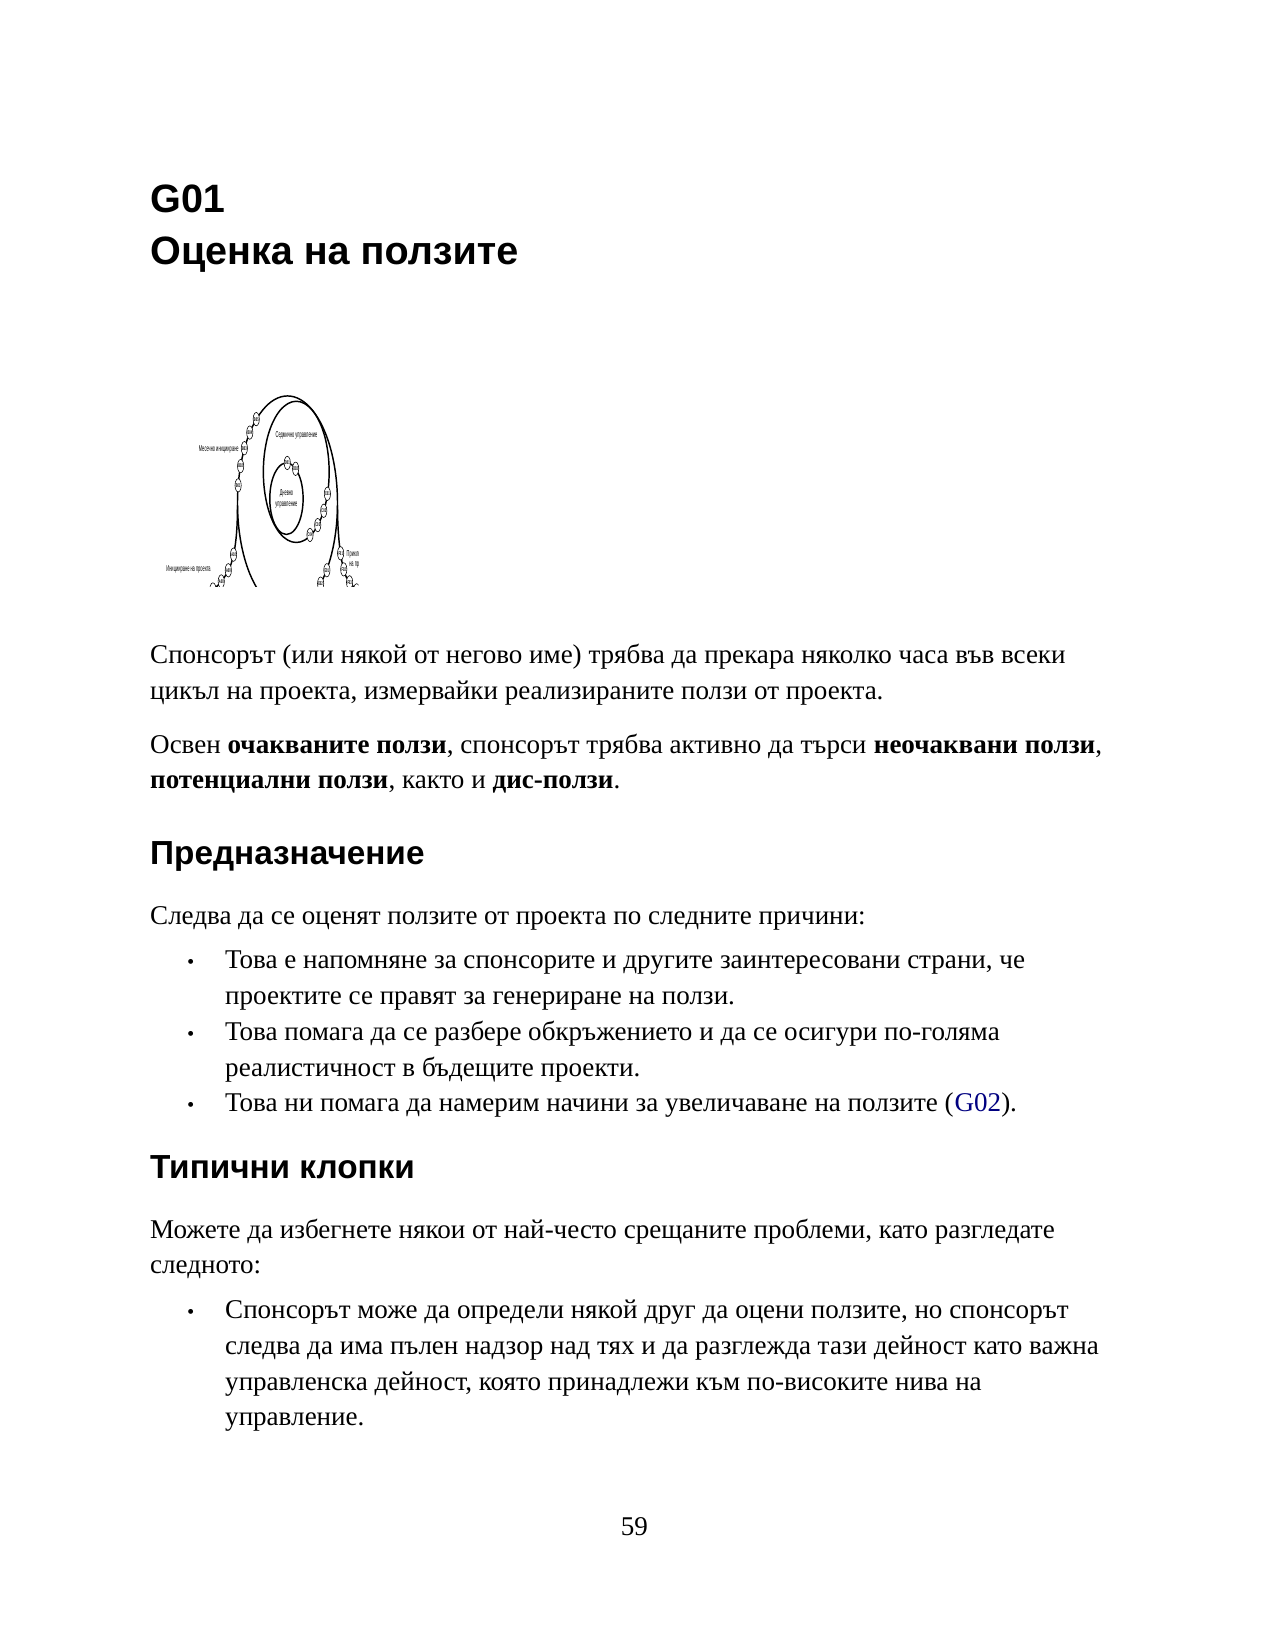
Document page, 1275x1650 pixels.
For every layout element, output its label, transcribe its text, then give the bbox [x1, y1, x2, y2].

subtitle G01 Оценка на ползите [150, 175, 1125, 273]
list Спонсорът може да определи някой друг да оцени ползите, но спонсорът следва да има пълен надзор над тях и да разглежда тази дейност като важна управленска дейност, която принадлежи към по-високите нива на управление. [187, 1293, 1125, 1431]
text Освен очакваните ползи, спонсорът трябва активно да търси неочаквани ползи, потенциални ползи, както и дис-ползи. [150, 728, 1125, 794]
text Можете да избегнете някои от най-често срещаните проблеми, като разгледате следното: [150, 1213, 1125, 1279]
list Това ни помага да намерим начини за увеличаване на ползите (G02). [187, 1086, 1125, 1117]
list Това помага да се разбере обкръжението и да се осигури по-голяма реалистичност в бъдещите проекти. [187, 1015, 1125, 1082]
text Следва да се оценят ползите от проекта по следните причини: [150, 899, 1125, 930]
list Това е напомняне за спонсорите и другите заинтересовани страни, че проектите се правят за генериране на ползи. [187, 943, 1125, 1010]
subtitle Типични клопки [150, 1147, 1125, 1186]
text Спонсорът (или някой от негово име) трябва да прекара няколко часа във всеки цикъл на проекта, измервайки реализираните ползи от проекта. [150, 638, 1125, 705]
subtitle Предназначение [150, 833, 1125, 872]
